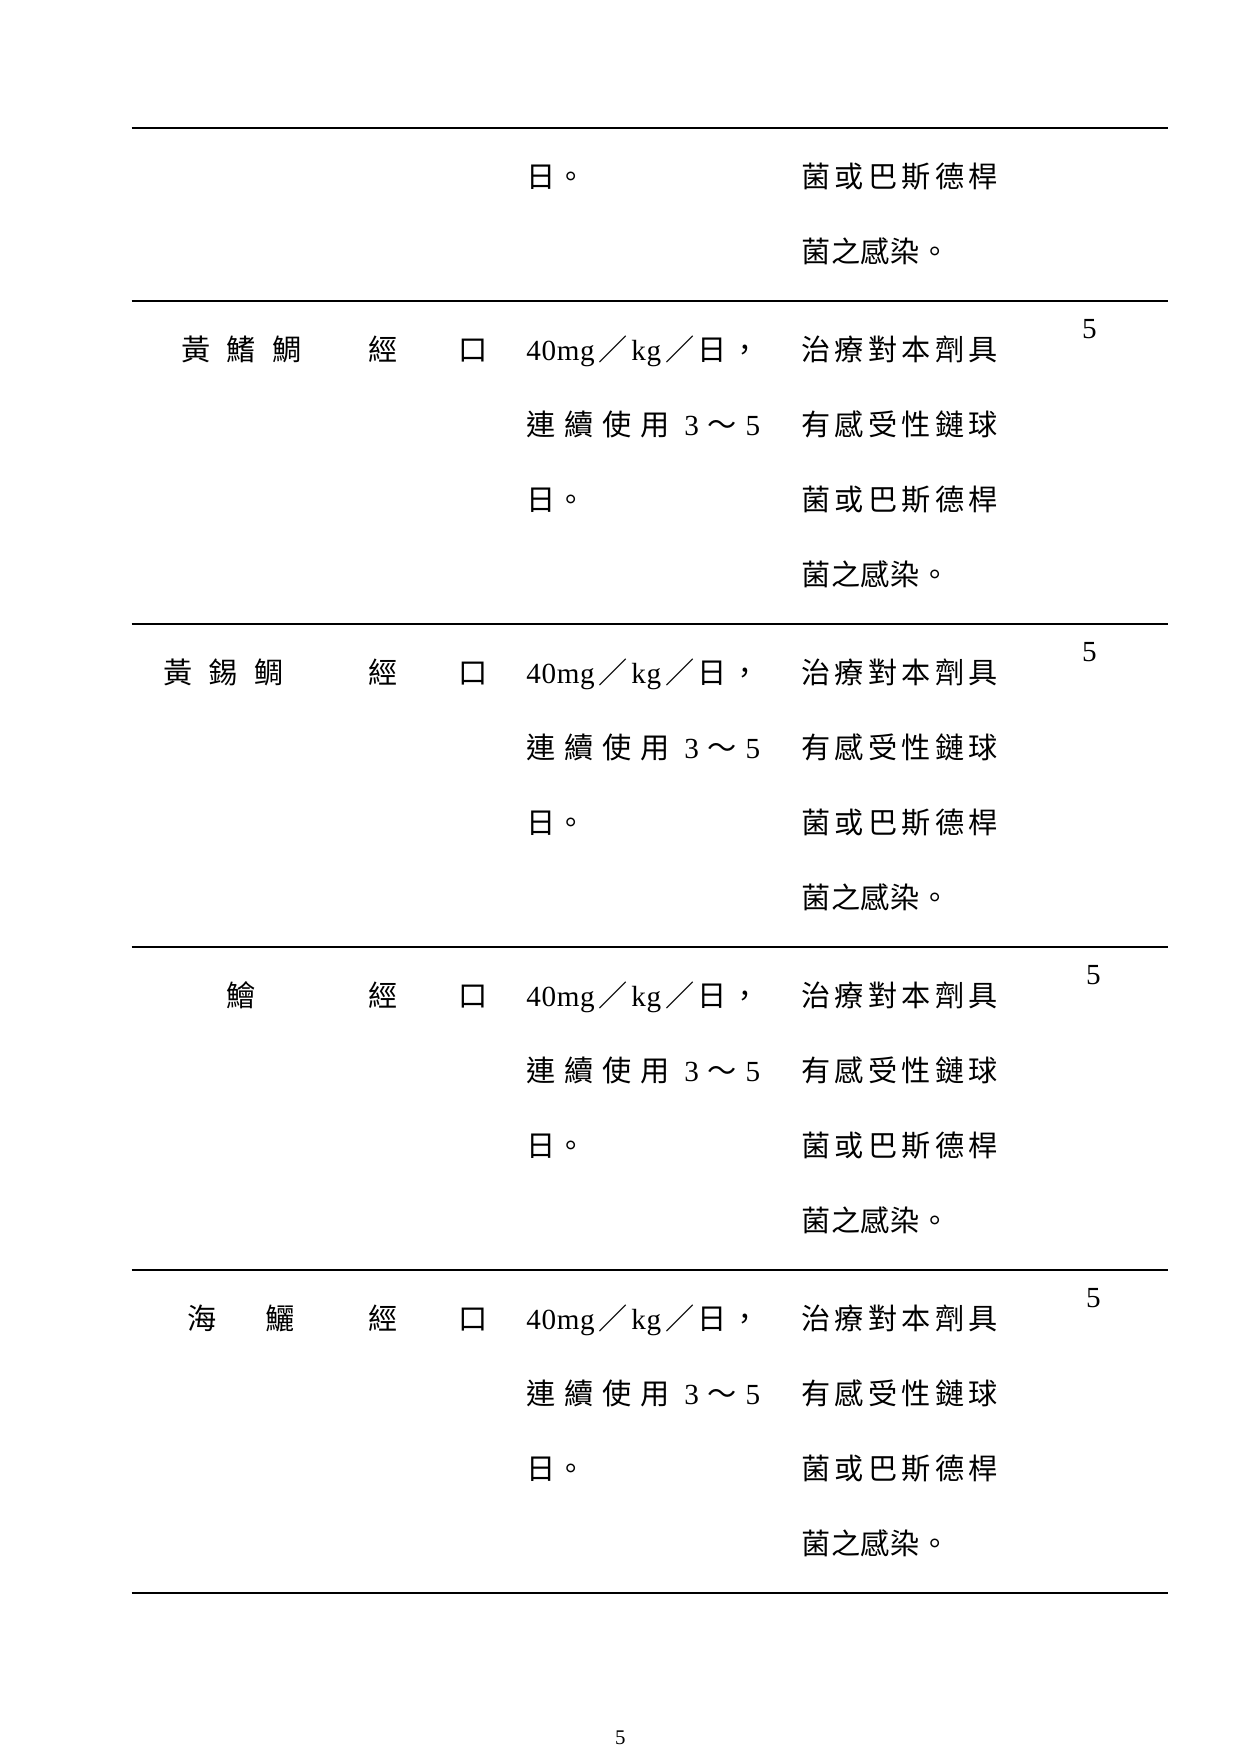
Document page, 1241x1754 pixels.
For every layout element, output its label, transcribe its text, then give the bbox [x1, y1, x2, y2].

table_cell 5 [1018, 302, 1168, 623]
table_cell 5 [1018, 1271, 1168, 1592]
table_cell 治療對本劑具有感受性鏈球菌或巴斯德桿菌之感染。 [781, 948, 1018, 1269]
table_cell 經 口 [350, 1271, 506, 1592]
table_cell 治療對本劑具有感受性鏈球菌或巴斯德桿菌之感染。 [781, 625, 1018, 946]
table_cell 40mg／kg／日，連續使用3～5日。 [506, 302, 781, 623]
table_cell 經 口 [350, 302, 506, 623]
table_cell [1018, 129, 1168, 300]
table_cell 治療對本劑具有感受性鏈球菌或巴斯德桿菌之感染。 [781, 302, 1018, 623]
table_cell 黃 鰭 鯛 [132, 302, 350, 623]
table_cell 經 口 [350, 948, 506, 1269]
table_cell 黃 錫 鲷 [132, 625, 350, 946]
table_cell 菌或巴斯德桿菌之感染。 [781, 129, 1018, 300]
table_cell 40mg／kg／日，連續使用3～5日。 [506, 625, 781, 946]
table_cell 治療對本劑具有感受性鏈球菌或巴斯德桿菌之感染。 [781, 1271, 1018, 1592]
table_cell [132, 129, 350, 300]
table_cell 日。 [506, 129, 781, 300]
table_cell 鱠 [132, 948, 350, 1269]
table_cell 經 口 [350, 625, 506, 946]
table_cell 40mg／kg／日，連續使用3～5日。 [506, 948, 781, 1269]
table_cell 40mg／kg／日，連續使用3～5日。 [506, 1271, 781, 1592]
table_cell 海 鱺 [132, 1271, 350, 1592]
table_cell 5 [1018, 948, 1168, 1269]
table_cell 5 [1018, 625, 1168, 946]
table_cell [350, 129, 506, 300]
